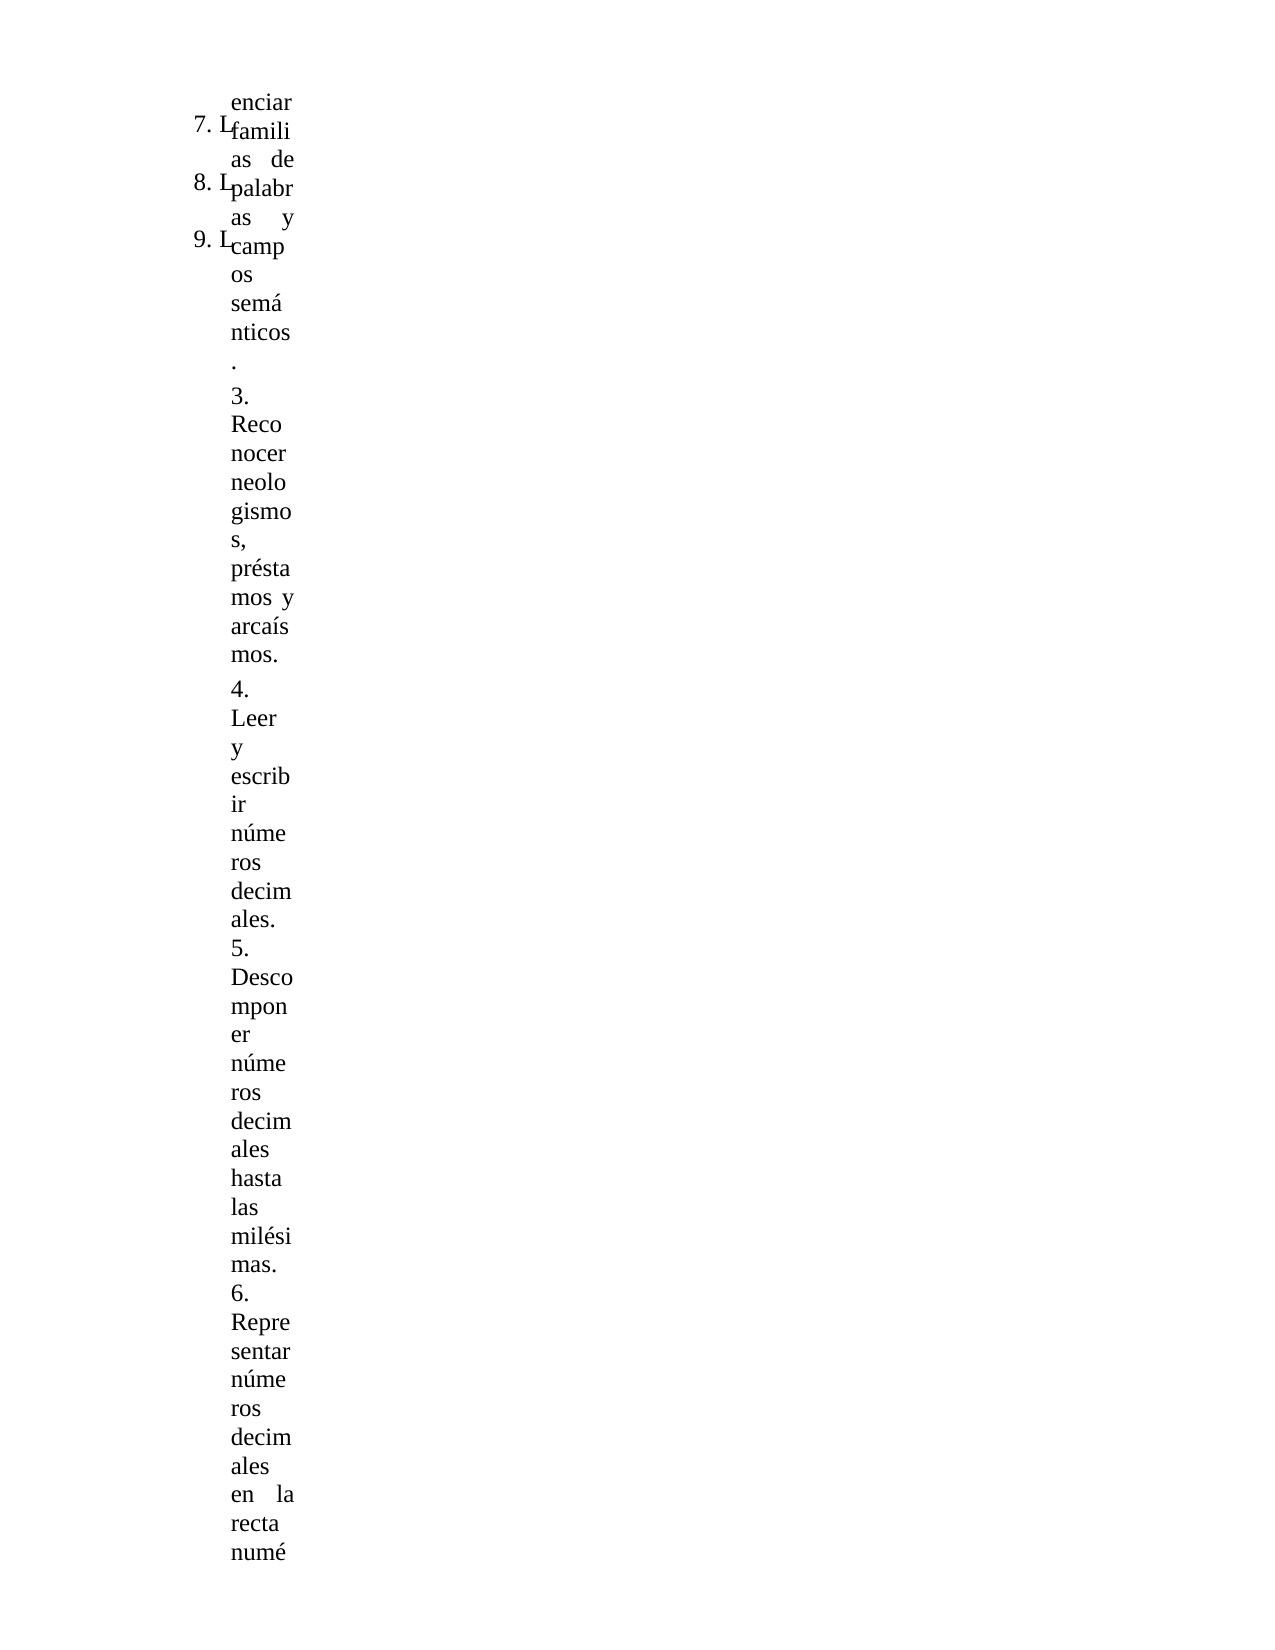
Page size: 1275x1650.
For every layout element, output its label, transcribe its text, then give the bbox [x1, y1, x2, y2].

table_cell Prefijos y sufijos 2 Familias de palabras, (campo semántico) 4 Neologismos, préstamos y arcaísmos 10 Números decimales, (Operaciones, redondeo) 5 Cálculo mental Problemas (Datos, operación y solución) Seres microscópicos 1 La célula y sus partes 1 La luna (http://astronomiaparaprimaria.wikispaces.com/Luna - http://www.astromia.com/solar/luna.htm ) La tierra [150, 75, 225, 1571]
table_cell 1. Identificar prefijos y sufijos en palabras derivadas. 2. Diferenciar familias de palabras y campos semánticos. 3. Reconocer neologismos, préstamos y arcaísmos. 4. Leer y escribir números decimales. 5. Descomponer números decimales hasta las milésimas. 6. Representar números decimales en la recta numérica. 7. Comparar números decimales. 8. Redondear números decimales. 9. Sumar y restar números decimales. 10. Multiplicar números decimales. 11. Resolver divisiones en las que intervienen números decimales. 12. Conocer las características básicas de la célula como estructura vital básica. 13. Comprender los niveles de organización celular en los organismos pluricelulares. [225, 75, 300, 1571]
table_cell [300, 75, 375, 1571]
